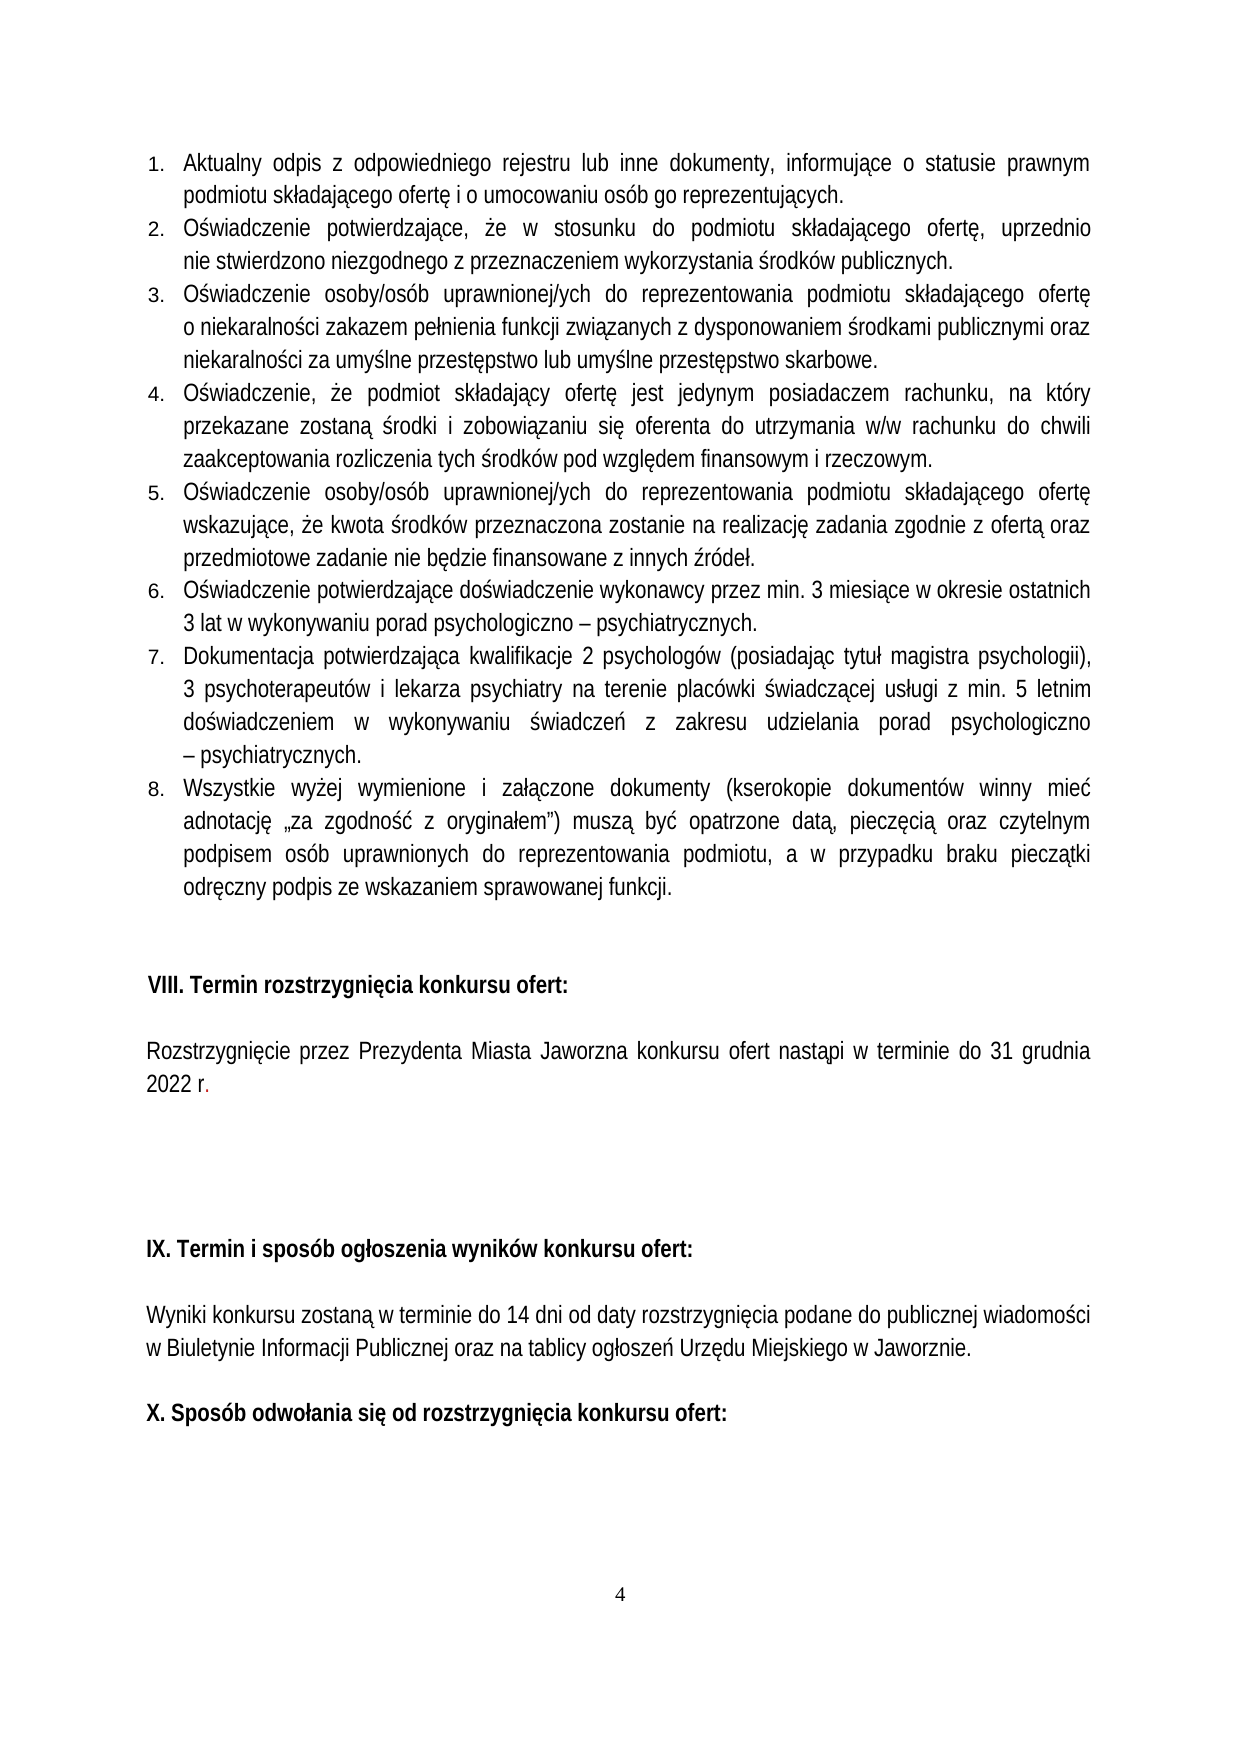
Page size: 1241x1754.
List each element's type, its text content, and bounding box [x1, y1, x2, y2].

list Oświadczenie potwierdzające doświadczenie wykonawcy przez min. 3 miesiące w okresie ostatnich 3 lat w wykonywaniu porad psychologiczno – psychiatrycznych. [148, 576, 1093, 637]
text Wyniki konkursu zostaną w terminie do 14 dni od daty rozstrzygnięcia podane do publicznej wiadomości w Biuletynie Informacji Publicznej oraz na tablicy ogłoszeń Urzędu Miejskiego w Jaworznie. [146, 1300, 1093, 1361]
list Oświadczenie, że podmiot składający ofertę jest jedynym posiadaczem rachunku, na który przekazane zostaną środki i zobowiązaniu się oferenta do utrzymania w/w rachunku do chwili zaakceptowania rozliczenia tych środków pod względem finansowym i rzeczowym. [148, 378, 1093, 472]
list Oświadczenie osoby/osób uprawnionej/ych do reprezentowania podmiotu składającego ofertę o niekaralności zakazem pełnienia funkcji związanych z dysponowaniem środkami publicznymi oraz niekaralności za umyślne przestępstwo lub umyślne przestępstwo skarbowe. [148, 279, 1093, 374]
list Wszystkie wyżej wymienione i załączone dokumenty (kserokopie dokumentów winny mieć adnotację „za zgodność z oryginałem”) muszą być opatrzone datą, pieczęcią oraz czytelnym podpisem osób uprawnionych do reprezentowania podmiotu, a w przypadku braku pieczątki odręczny podpis ze wskazaniem sprawowanej funkcji. [148, 773, 1093, 900]
text VIII. Termin rozstrzygnięcia konkursu ofert: [148, 971, 1093, 999]
text Rozstrzygnięcie przez Prezydenta Miasta Jaworzna konkursu ofert nastąpi w terminie do 31 grudnia 2022 r. [146, 1036, 1093, 1098]
text X. Sposób odwołania się od rozstrzygnięcia konkursu ofert: [146, 1398, 1093, 1427]
text IX. Termin i sposób ogłoszenia wyników konkursu ofert: [146, 1234, 1093, 1262]
list Oświadczenie osoby/osób uprawnionej/ych do reprezentowania podmiotu składającego ofertę wskazujące, że kwota środków przeznaczona zostanie na realizację zadania zgodnie z ofertą oraz przedmiotowe zadanie nie będzie finansowane z innych źródeł. [148, 477, 1093, 571]
list Dokumentacja potwierdzająca kwalifikacje 2 psychologów (posiadając tytuł magistra psychologii), 3 psychoterapeutów i lekarza psychiatry na terenie placówki świadczącej usługi z min. 5 letnim doświadczeniem w wykonywaniu świadczeń z zakresu udzielania porad psychologiczno – psychiatrycznych. [148, 641, 1093, 769]
list Oświadczenie potwierdzające, że w stosunku do podmiotu składającego ofertę, uprzednio nie stwierdzono niezgodnego z przeznaczeniem wykorzystania środków publicznych. [148, 213, 1093, 275]
list Aktualny odpis z odpowiedniego rejestru lub inne dokumenty, informujące o statusie prawnym podmiotu składającego ofertę i o umocowaniu osób go reprezentujących. [148, 148, 1093, 209]
